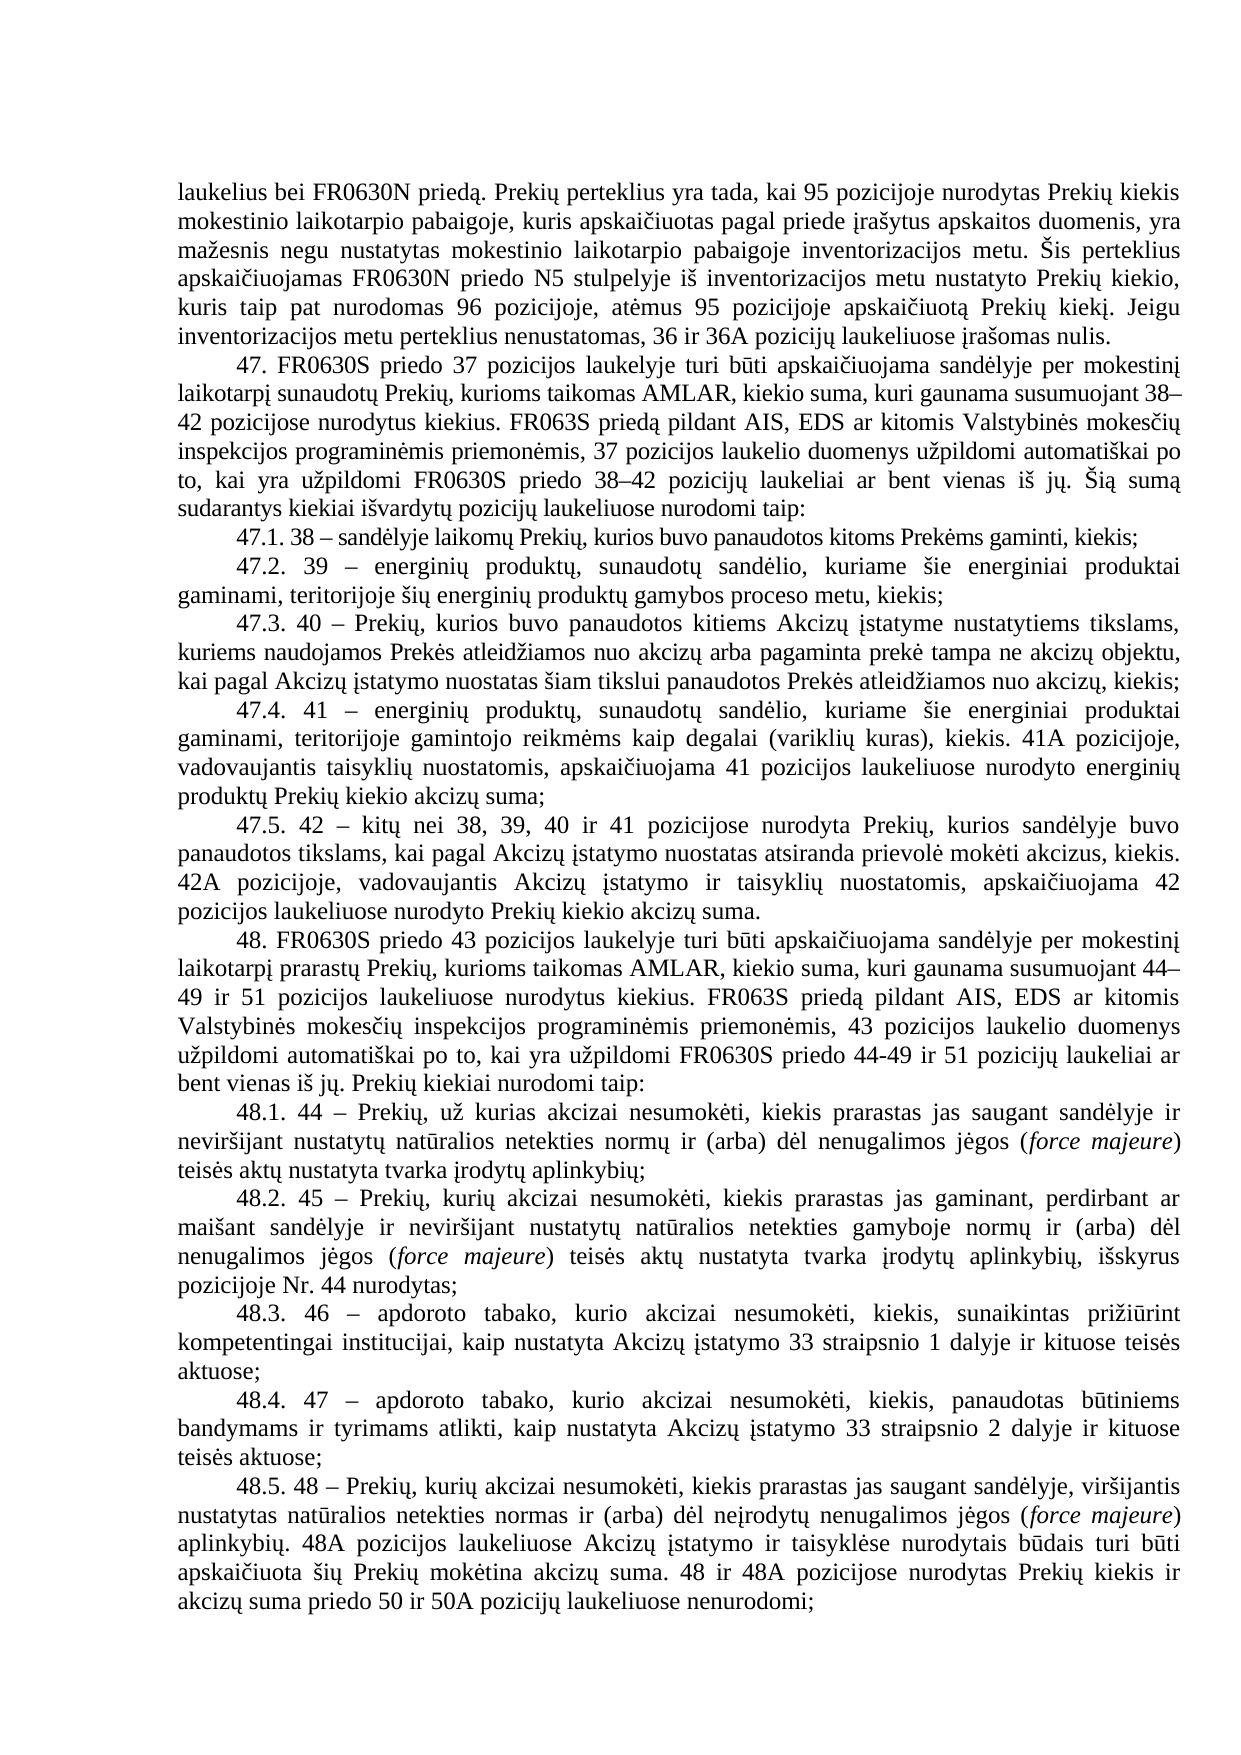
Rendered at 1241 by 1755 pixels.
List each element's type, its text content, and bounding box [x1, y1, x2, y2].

text 48.4. 47 – apdoroto tabako, kurio akcizai nesumokėti, kiekis, panaudotas būtiniems bandymams ir tyrimams atlikti, kaip nustatyta Akcizų įstatymo 33 straipsnio 2 dalyje ir kituose teisės aktuose; [177, 1385, 1181, 1471]
text 47.3. 40 – Prekių, kurios buvo panaudotos kitiems Akcizų įstatyme nustatytiems tikslams, kuriems naudojamos Prekės atleidžiamos nuo akcizų arba pagaminta prekė tampa ne akcizų objektu, kai pagal Akcizų įstatymo nuostatas šiam tikslui panaudotos Prekės atleidžiamos nuo akcizų, kiekis; [177, 608, 1181, 695]
text 48. FR0630S priedo 43 pozicijos laukelyje turi būti apskaičiuojama sandėlyje per mokestinį laikotarpį prarastų Prekių, kurioms taikomas AMLAR, kiekio suma, kuri gaunama susumuojant 44–49 ir 51 pozicijos laukeliuose nurodytus kiekius. FR063S priedą pildant AIS, EDS ar kitomis Valstybinės mokesčių inspekcijos programinėmis priemonėmis, 43 pozicijos laukelio duomenys užpildomi automatiškai po to, kai yra užpildomi FR0630S priedo 44-49 ir 51 pozicijų laukeliai ar bent vienas iš jų. Prekių kiekiai nurodomi taip: [177, 925, 1181, 1097]
text laukelius bei FR0630N priedą. Prekių perteklius yra tada, kai 95 pozicijoje nurodytas Prekių kiekis mokestinio laikotarpio pabaigoje, kuris apskaičiuotas pagal priede įrašytus apskaitos duomenis, yra mažesnis negu nustatytas mokestinio laikotarpio pabaigoje inventorizacijos metu. Šis perteklius apskaičiuojamas FR0630N priedo N5 stulpelyje iš inventorizacijos metu nustatyto Prekių kiekio, kuris taip pat nurodomas 96 pozicijoje, atėmus 95 pozicijoje apskaičiuotą Prekių kiekį. Jeigu inventorizacijos metu perteklius nenustatomas, 36 ir 36A pozicijų laukeliuose įrašomas nulis. [177, 177, 1181, 350]
text 47.1. 38 – sandėlyje laikomų Prekių, kurios buvo panaudotos kitoms Prekėms gaminti, kiekis; [177, 522, 1181, 551]
text 47.4. 41 – energinių produktų, sunaudotų sandėlio, kuriame šie energiniai produktai gaminami, teritorijoje gamintojo reikmėms kaip degalai (variklių kuras), kiekis. 41A pozicijoje, vadovaujantis taisyklių nuostatomis, apskaičiuojama 41 pozicijos laukeliuose nurodyto energinių produktų Prekių kiekio akcizų suma; [177, 695, 1181, 810]
text 48.3. 46 – apdoroto tabako, kurio akcizai nesumokėti, kiekis, sunaikintas prižiūrint kompetentingai institucijai, kaip nustatyta Akcizų įstatymo 33 straipsnio 1 dalyje ir kituose teisės aktuose; [177, 1298, 1181, 1385]
text 47.5. 42 – kitų nei 38, 39, 40 ir 41 pozicijose nurodyta Prekių, kurios sandėlyje buvo panaudotos tikslams, kai pagal Akcizų įstatymo nuostatas atsiranda prievolė mokėti akcizus, kiekis. 42A pozicijoje, vadovaujantis Akcizų įstatymo ir taisyklių nuostatomis, apskaičiuojama 42 pozicijos laukeliuose nurodyto Prekių kiekio akcizų suma. [177, 810, 1181, 925]
text 47.2. 39 – energinių produktų, sunaudotų sandėlio, kuriame šie energiniai produktai gaminami, teritorijoje šių energinių produktų gamybos proceso metu, kiekis; [177, 551, 1181, 608]
text 48.5. 48 – Prekių, kurių akcizai nesumokėti, kiekis prarastas jas saugant sandėlyje, viršijantis nustatytas natūralios netekties normas ir (arba) dėl neįrodytų nenugalimos jėgos (force majeure) aplinkybių. 48A pozicijos laukeliuose Akcizų įstatymo ir taisyklėse nurodytais būdais turi būti apskaičiuota šių Prekių mokėtina akcizų suma. 48 ir 48A pozicijose nurodytas Prekių kiekis ir akcizų suma priedo 50 ir 50A pozicijų laukeliuose nenurodomi; [177, 1471, 1181, 1615]
text 48.2. 45 – Prekių, kurių akcizai nesumokėti, kiekis prarastas jas gaminant, perdirbant ar maišant sandėlyje ir neviršijant nustatytų natūralios netekties gamyboje normų ir (arba) dėl nenugalimos jėgos (force majeure) teisės aktų nustatyta tvarka įrodytų aplinkybių, išskyrus pozicijoje Nr. 44 nurodytas; [177, 1183, 1181, 1298]
text 47. FR0630S priedo 37 pozicijos laukelyje turi būti apskaičiuojama sandėlyje per mokestinį laikotarpį sunaudotų Prekių, kurioms taikomas AMLAR, kiekio suma, kuri gaunama susumuojant 38–42 pozicijose nurodytus kiekius. FR063S priedą pildant AIS, EDS ar kitomis Valstybinės mokesčių inspekcijos programinėmis priemonėmis, 37 pozicijos laukelio duomenys užpildomi automatiškai po to, kai yra užpildomi FR0630S priedo 38–42 pozicijų laukeliai ar bent vienas iš jų. Šią sumą sudarantys kiekiai išvardytų pozicijų laukeliuose nurodomi taip: [177, 350, 1181, 522]
text 48.1. 44 – Prekių, už kurias akcizai nesumokėti, kiekis prarastas jas saugant sandėlyje ir neviršijant nustatytų natūralios netekties normų ir (arba) dėl nenugalimos jėgos (force majeure) teisės aktų nustatyta tvarka įrodytų aplinkybių; [177, 1097, 1181, 1183]
